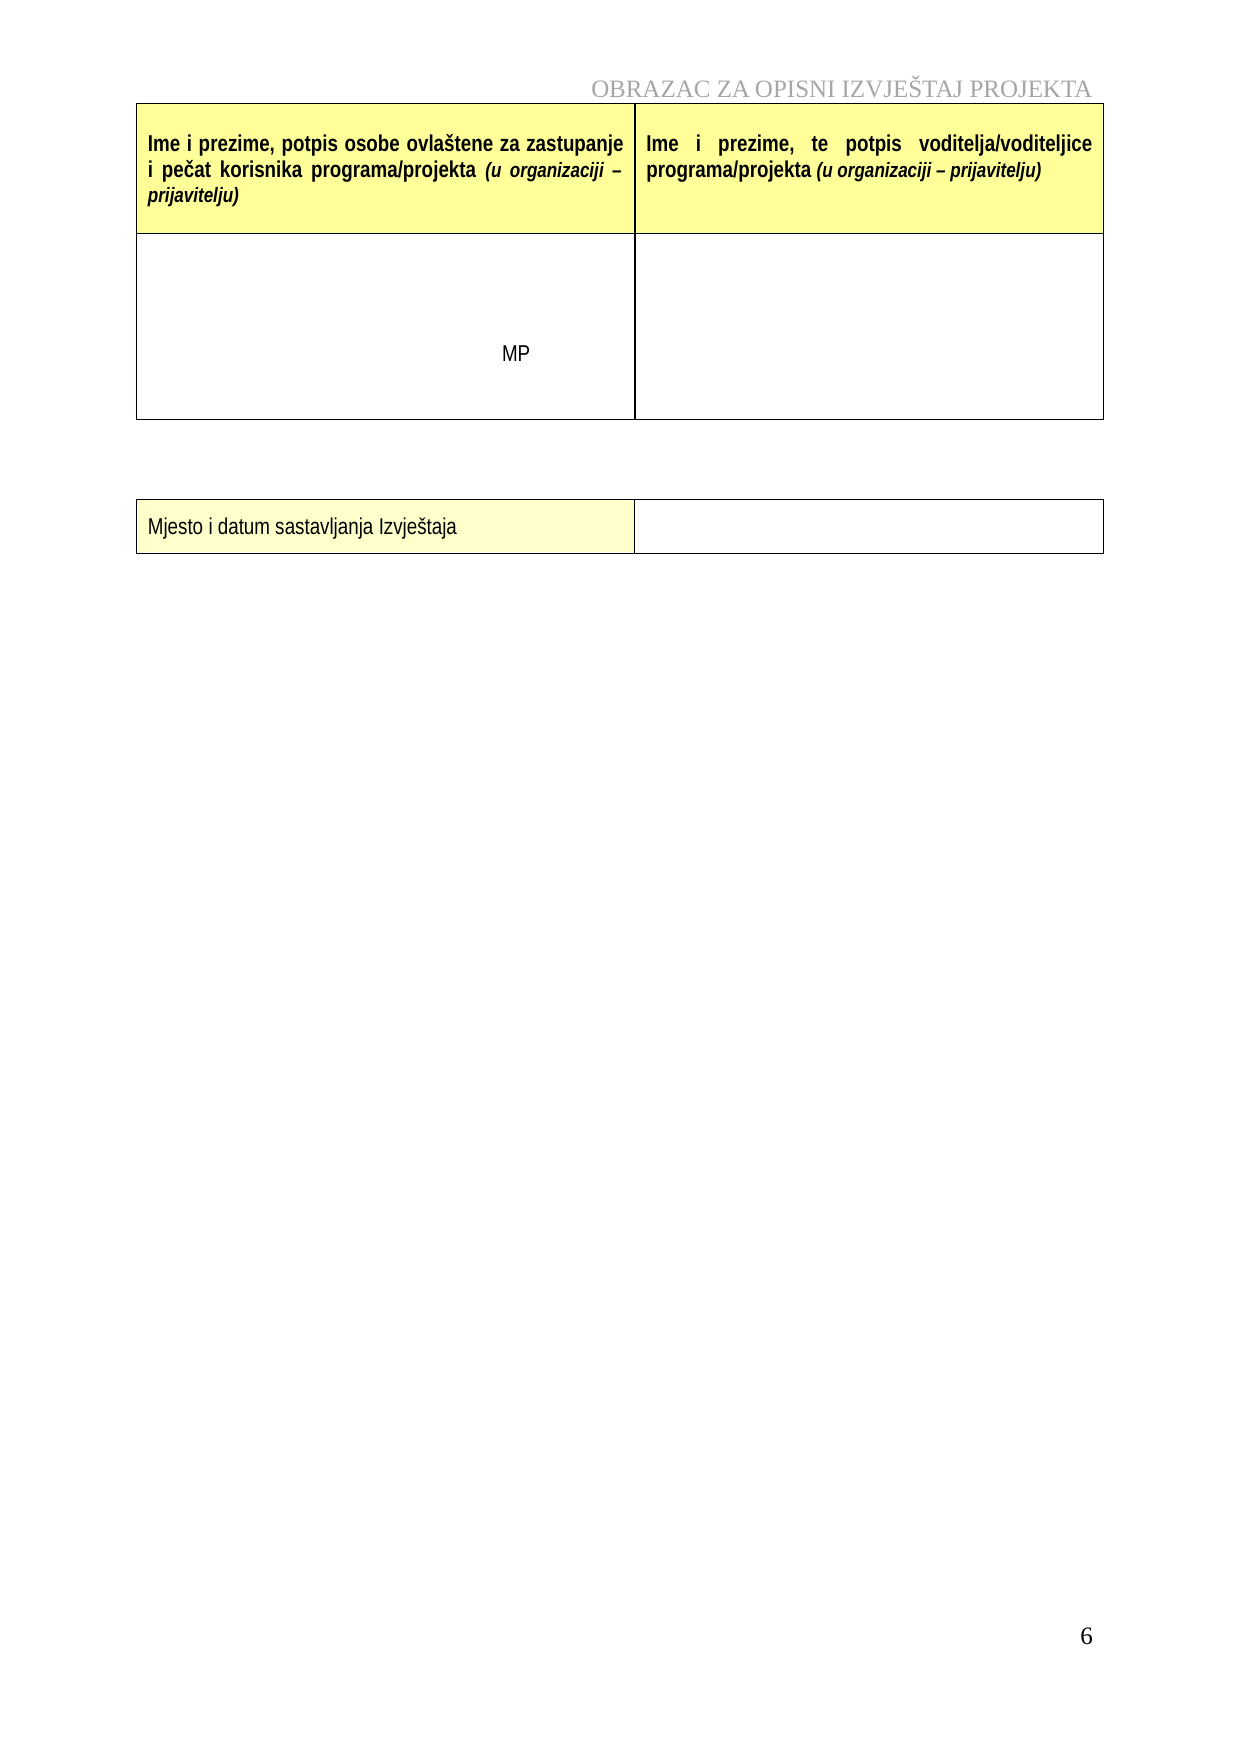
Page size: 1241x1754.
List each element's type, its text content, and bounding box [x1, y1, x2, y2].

table_cell MP [137, 234, 634, 418]
table_cell [636, 234, 1103, 418]
table_header Ime i prezime, te potpis voditelja/voditeljice programa/projekta (u organizaciji – prijavitelju) [636, 104, 1103, 233]
table_header Mjesto i datum sastavljanja Izvještaja [137, 500, 634, 552]
table_header [635, 500, 1103, 552]
table_header Ime i prezime, potpis osobe ovlaštene za zastupanje i pečat korisnika programa/projekta (u organizaciji – prijavitelju) [137, 104, 634, 233]
